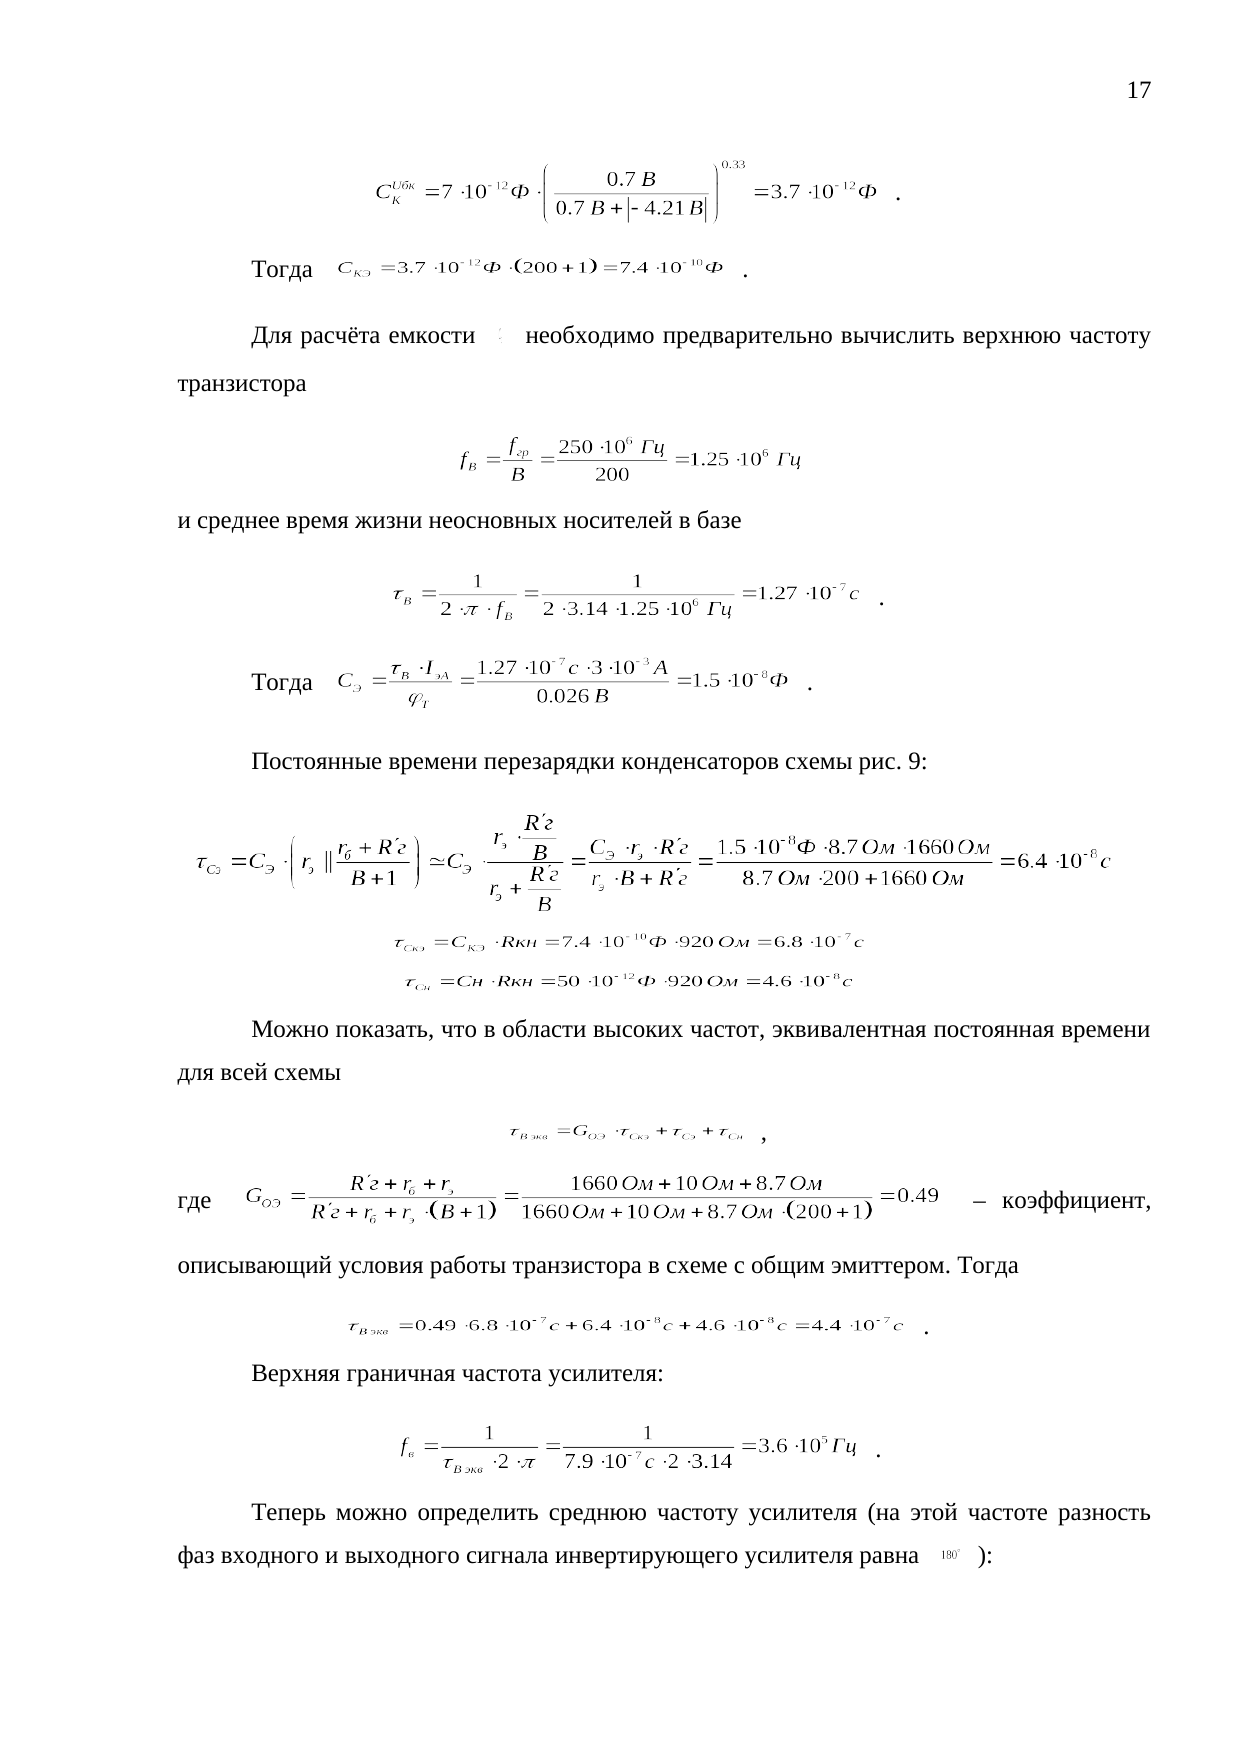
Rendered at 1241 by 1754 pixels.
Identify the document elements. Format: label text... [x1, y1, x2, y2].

text и среднее время жизни неосновных носителей в базе [177, 505, 1152, 534]
text Тогда . [177, 644, 1152, 719]
text Можно показать, что в области высоких частот, эквивалентная постоянная времени для всей схемы [177, 1014, 1152, 1086]
text Для расчёта емкости необходимо предварительно вычислить верхнюю частоту транзистора [177, 316, 1152, 397]
text , [177, 1113, 1152, 1150]
text . [177, 1306, 1152, 1345]
text Верхняя граничная частота усилителя: [177, 1358, 1152, 1386]
text . [177, 561, 1152, 631]
text Теперь можно определить среднюю частоту усилителя (на этой частоте разность фаз входного и выходного сигнала инвертирующего усилителя равна ): [177, 1497, 1152, 1569]
text Постоянные времени перезарядки конденсаторов схемы рис. 9: [177, 746, 1152, 774]
text Тогда . [177, 248, 1152, 289]
text . [177, 148, 1152, 235]
text . [177, 1413, 1152, 1484]
text где – коэффициент, описывающий условия работы транзистора в схеме с общим эмиттером. Тогда [177, 1163, 1152, 1279]
